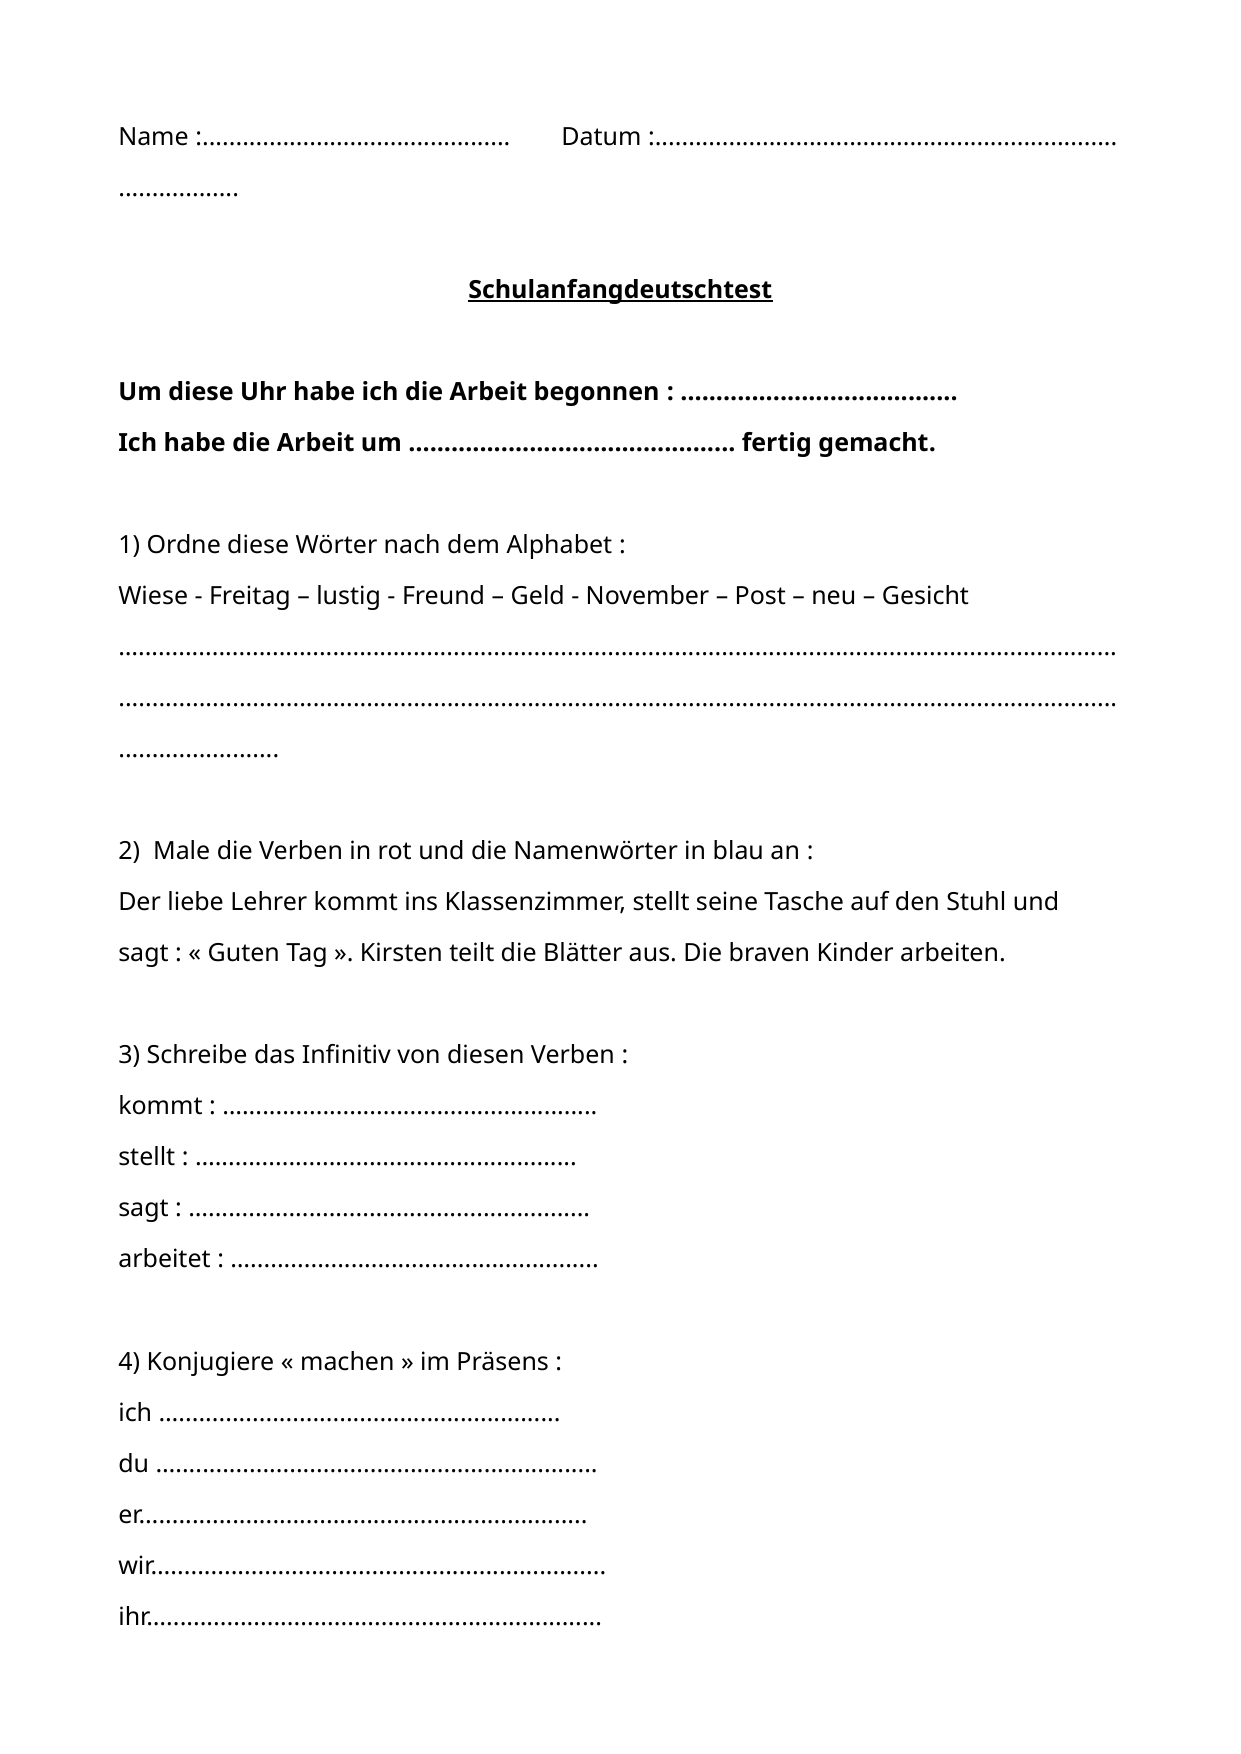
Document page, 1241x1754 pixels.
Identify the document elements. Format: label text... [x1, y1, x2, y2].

text ihr…................................................................. [118, 1598, 1122, 1632]
text Um diese Uhr habe ich die Arbeit begonnen : ….................................... [118, 373, 1122, 407]
text du …............................................................... [118, 1445, 1122, 1479]
text Schulanfangdeutschtest [118, 271, 1122, 305]
text wir…................................................................. [118, 1547, 1122, 1581]
text Ich habe die Arbeit um …........................................... fertig gemacht. [118, 424, 1122, 458]
text 2) Male die Verben in rot und die Namenwörter in blau an : [118, 833, 1122, 867]
text Name :.............................................. Datum :....................................................................................... [118, 118, 1122, 203]
text 1) Ordne diese Wörter nach dem Alphabet : Wiese - Freitag – lustig - Freund – Geld - November – Post – neu – Gesicht …............................................................................................................................................................................................................................................................................................................................... [118, 526, 1122, 765]
text Der liebe Lehrer kommt ins Klassenzimmer, stellt seine Tasche auf den Stuhl und sagt : « Guten Tag ». Kirsten teilt die Blätter aus. Die braven Kinder arbeiten. 3) Schreibe das Infinitiv von diesen Verben : kommt : …..................................................... [118, 884, 1122, 1122]
text sagt : …......................................................... arbeitet : ….................................................... 4) Konjugiere « machen » im Präsens : ich …......................................................... [118, 1190, 1122, 1428]
text stellt : …...................................................... [118, 1139, 1122, 1173]
text er…................................................................ [118, 1496, 1122, 1530]
